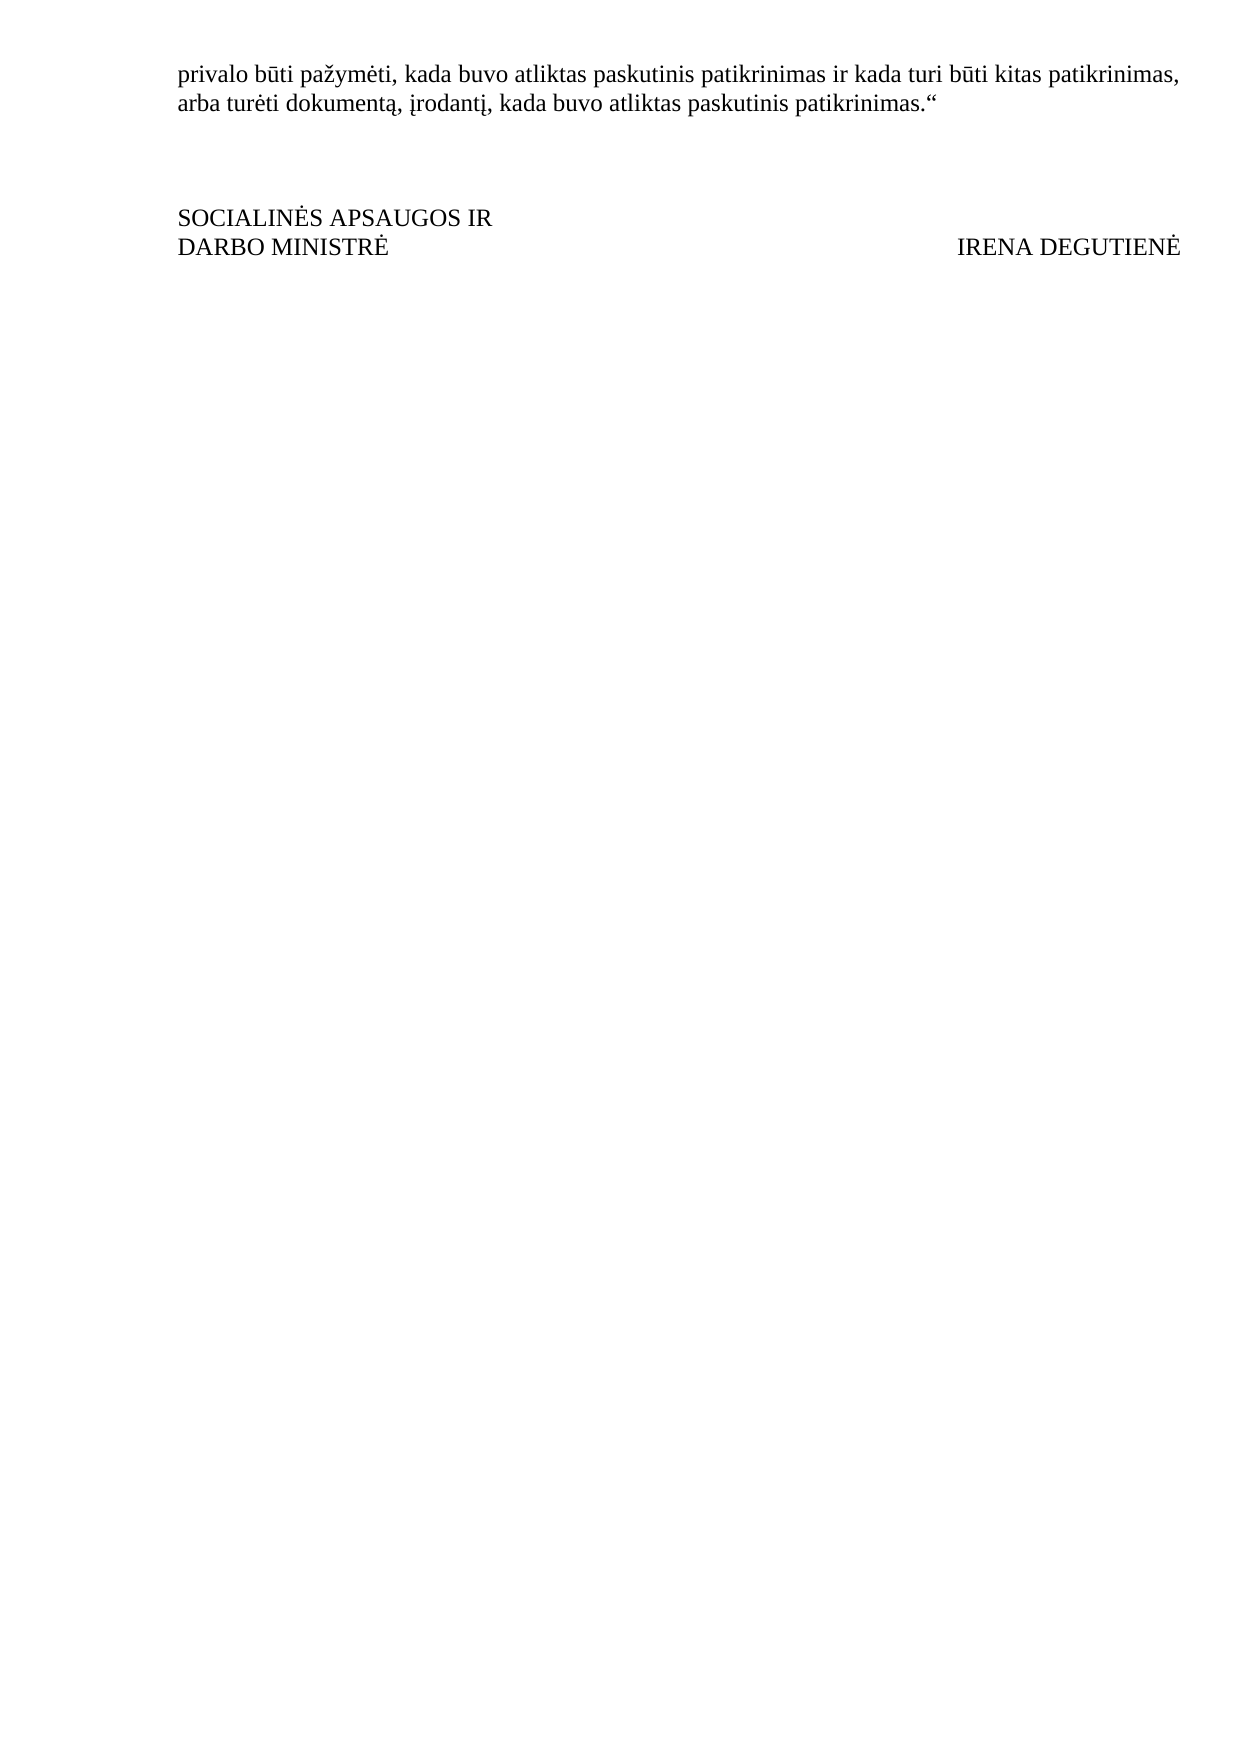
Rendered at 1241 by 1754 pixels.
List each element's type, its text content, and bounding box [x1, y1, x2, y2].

text privalo būti pažymėti, kada buvo atliktas paskutinis patikrinimas ir kada turi būti kitas patikrinimas, arba turėti dokumentą, įrodantį, kada buvo atliktas paskutinis patikrinimas.“ [177, 59, 1181, 117]
text SOCIALINĖS APSAUGOS IR [177, 203, 1181, 232]
text DARBO MINISTRĖ IRENA DEGUTIENĖ [177, 232, 1181, 260]
